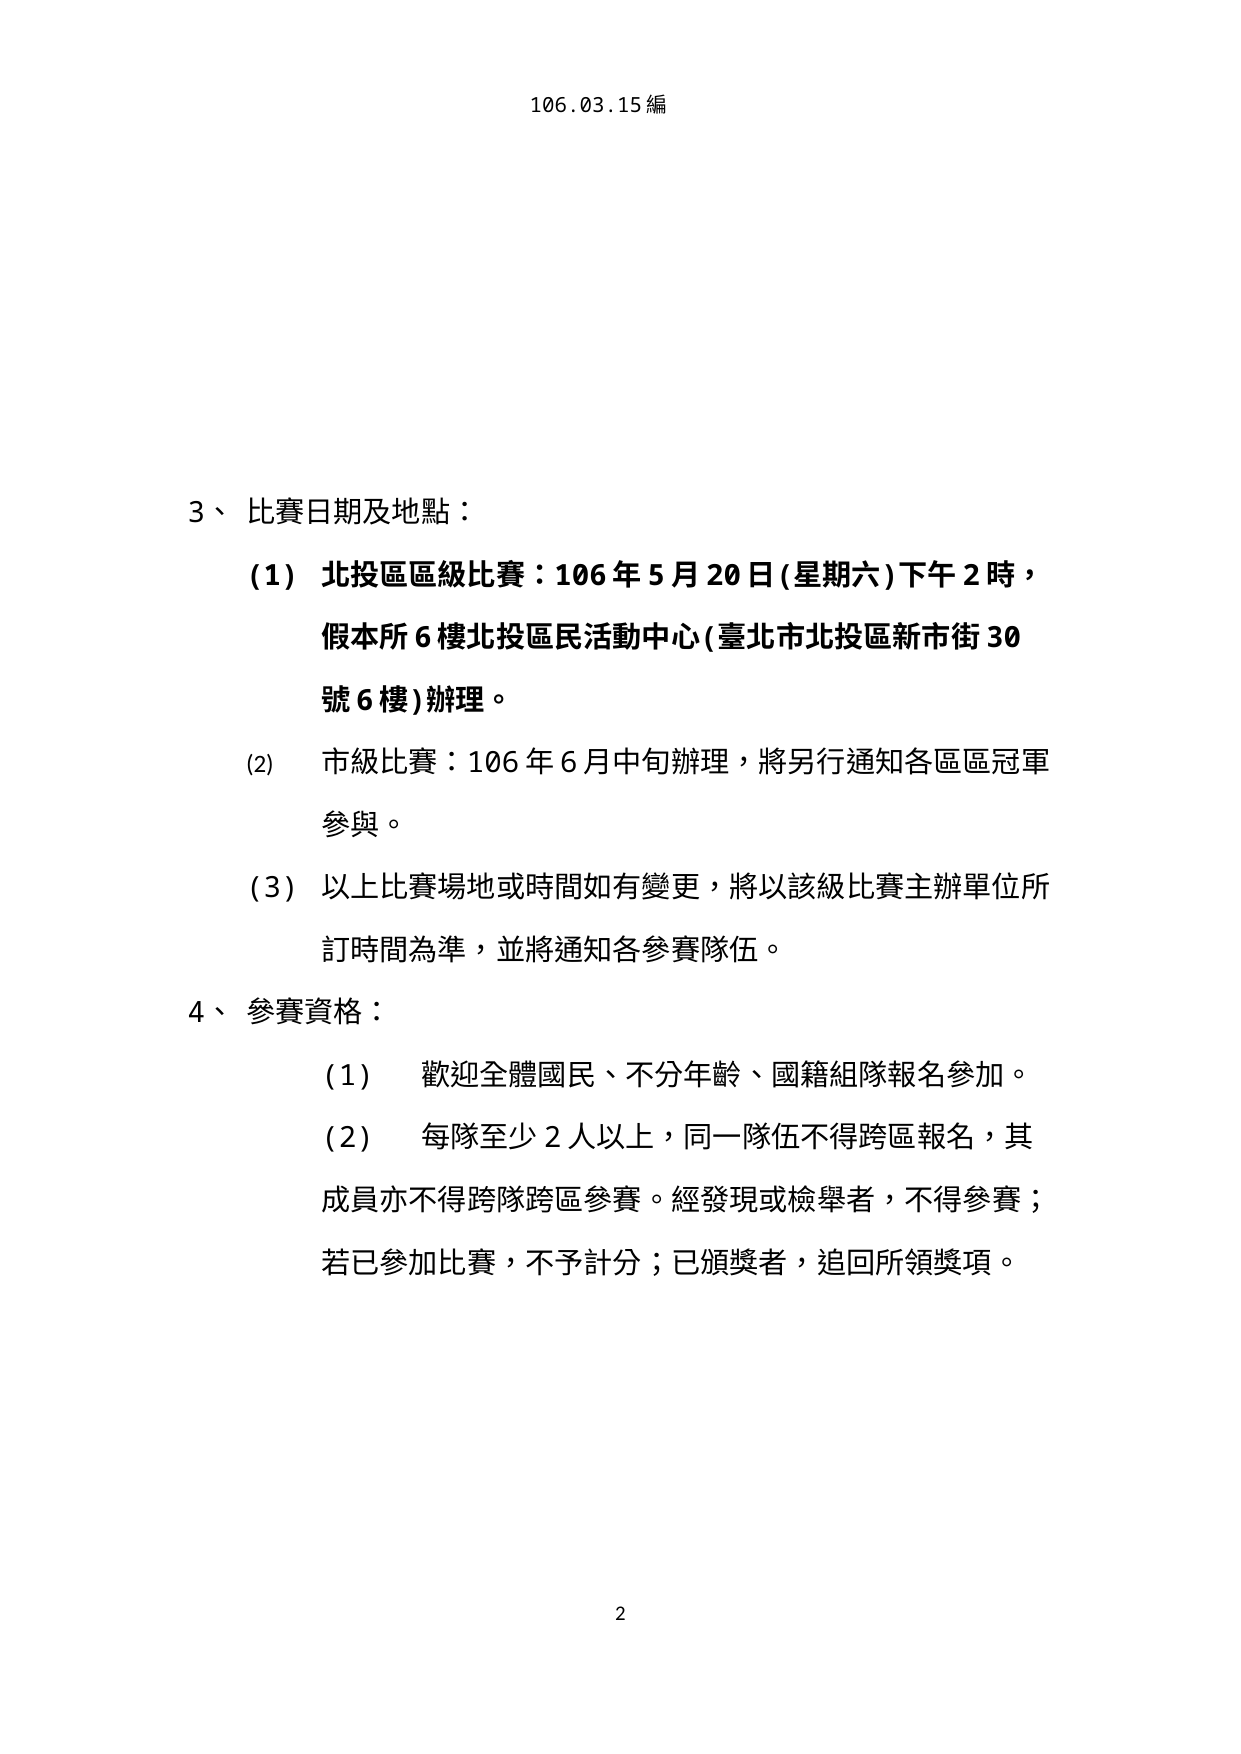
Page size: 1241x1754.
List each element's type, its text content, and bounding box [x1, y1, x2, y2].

list 市級比賽：106年6月中旬辦理，將另行通知各區區冠軍參與。 [246, 719, 1053, 844]
list 北投區區級比賽：106年5月20日(星期六)下午2時，假本所6樓北投區民活動中心(臺北市北投區新市街30號6樓)辦理。 [246, 531, 1053, 719]
list 每隊至少2人以上，同一隊伍不得跨區報名，其成員亦不得跨隊跨區參賽。經發現或檢舉者，不得參賽；若已參加比賽，不予計分；已頒獎者，追回所領獎項。 [321, 1094, 1053, 1281]
list 參賽資格： [187, 969, 1053, 1031]
list 歡迎全體國民、不分年齡、國籍組隊報名參加。 [321, 1031, 1053, 1094]
list 比賽日期及地點： [187, 469, 1053, 531]
list 以上比賽場地或時間如有變更，將以該級比賽主辦單位所訂時間為準，並將通知各參賽隊伍。 [246, 844, 1053, 969]
